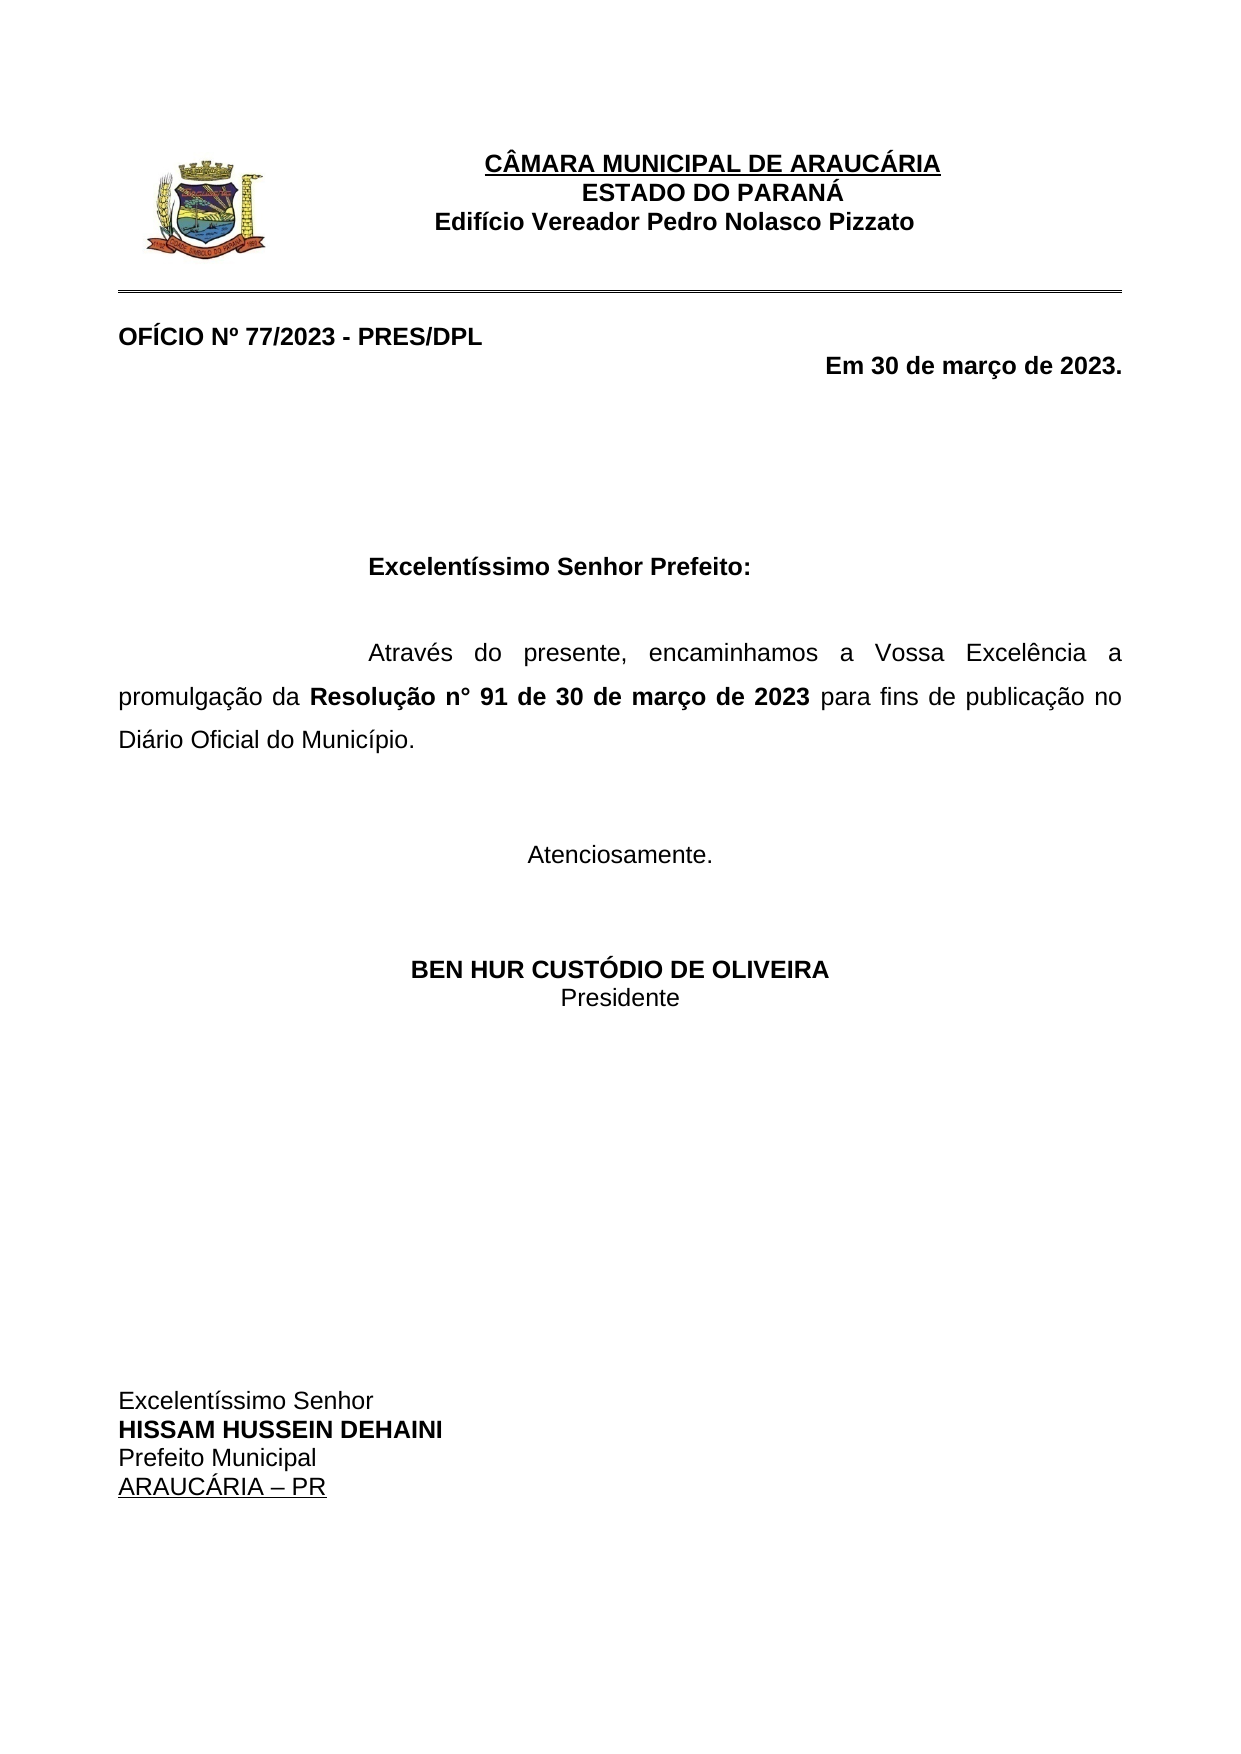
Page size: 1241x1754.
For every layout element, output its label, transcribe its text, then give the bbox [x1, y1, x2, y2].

text Excelentíssimo Senhor [118, 1386, 1123, 1414]
text Em 30 de março de 2023. [118, 351, 1123, 379]
text Através do presente, encaminhamos a Vossa Excelência a promulgação da Resolução n° 91 de 30 de março de 2023 para fins de publicação no Diário Oficial do Município. [118, 638, 1123, 753]
text Atenciosamente. [118, 839, 1123, 868]
text Presidente [118, 983, 1122, 1012]
text BEN HUR CUSTÓDIO DE OLIVEIRA [118, 954, 1123, 983]
text OFÍCIO Nº 77/2023 - PRES/DPL [118, 322, 1123, 351]
table_header [118, 149, 298, 269]
text HISSAM HUSSEIN DEHAINI [118, 1414, 1123, 1443]
table_header CÂMARA MUNICIPAL DE ARAUCÁRIA ESTADO DO PARANÁ Edifício Vereador Pedro Nolasco Pizzato [298, 149, 1127, 269]
picture [131, 150, 280, 268]
text ARAUCÁRIA – PR [118, 1472, 1123, 1501]
text Prefeito Municipal [118, 1443, 1123, 1472]
text Excelentíssimo Senhor Prefeito: [118, 552, 1123, 581]
